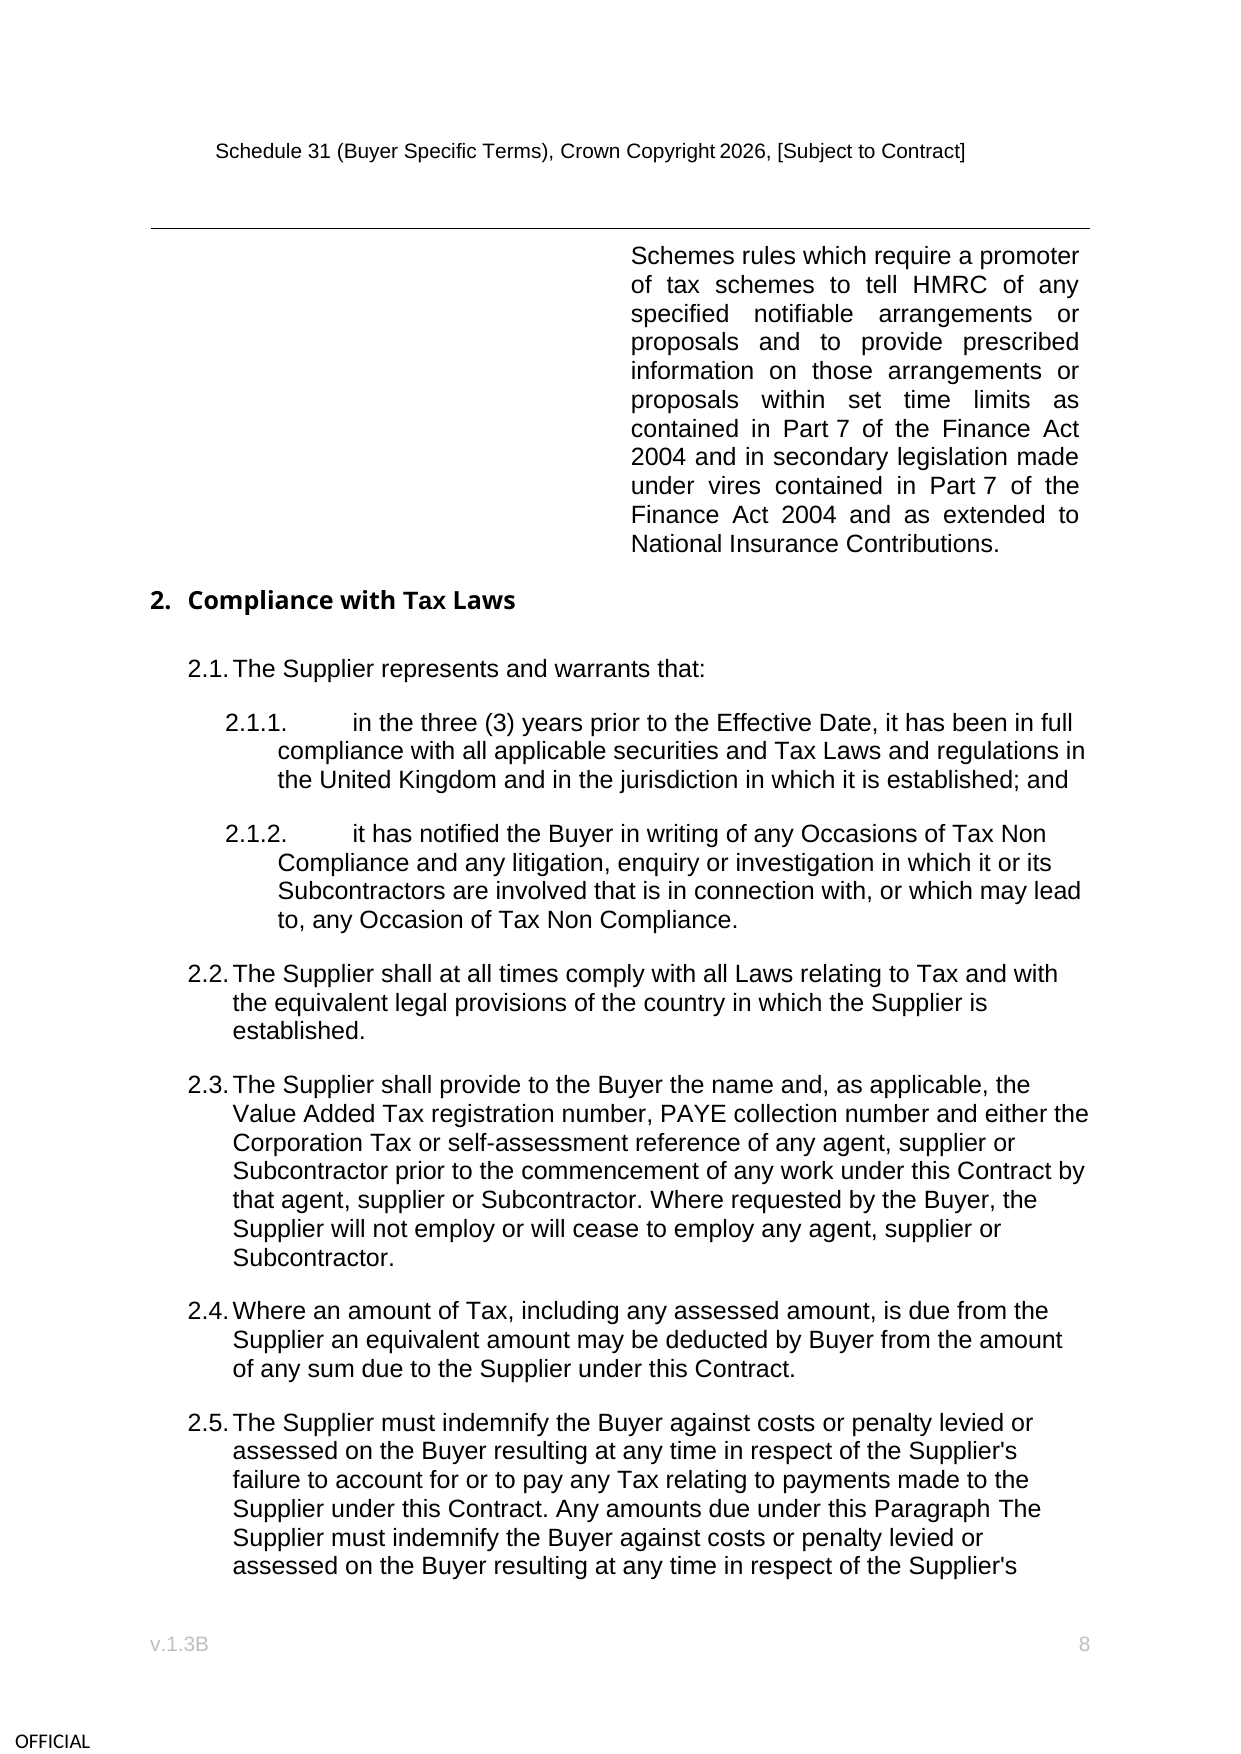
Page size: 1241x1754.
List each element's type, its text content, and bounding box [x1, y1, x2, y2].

subtitle Compliance with Tax Laws [150, 582, 1090, 616]
subtitle The Supplier represents and warrants that: [187, 654, 1090, 683]
table_cell [234, 229, 620, 570]
subtitle The Supplier must indemnify the Buyer against costs or penalty levied or assessed on the Buyer resulting at any time in respect of the Supplier's failure to account for or to pay any Tax relating to payments made to the Supplier under this Contract. Any amounts due under this Paragraph 2.5 must be paid to the Buyer not less than 5 Working Days before the date upon which the Tax or other liability is payable by the Buyer. [187, 1408, 1090, 1580]
subtitle in the three (3) years prior to the Effective Date, it has been in full compliance with all applicable securities and Tax Laws and regulations in the United Kingdom and in the jurisdiction in which it is established; and [225, 708, 1090, 794]
subtitle The Supplier shall at all times comply with all Laws relating to Tax and with the equivalent legal provisions of the country in which the Supplier is established. [187, 959, 1090, 1045]
subtitle it has notified the Buyer in writing of any Occasions of Tax Non Compliance and any litigation, enquiry or investigation in which it or its Subcontractors are involved that is in connection with, or which may lead to, any Occasion of Tax Non Compliance. [225, 819, 1090, 934]
subtitle Where an amount of Tax, including any assessed amount, is due from the Supplier an equivalent amount may be deducted by Buyer from the amount of any sum due to the Supplier under this Contract. [187, 1296, 1090, 1383]
subtitle The Supplier shall provide to the Buyer the name and, as applicable, the Value Added Tax registration number, PAYE collection number and either the Corporation Tax or self-assessment reference of any agent, supplier or Subcontractor prior to the commencement of any work under this Contract by that agent, supplier or Subcontractor. Where requested by the Buyer, the Supplier will not employ or will cease to employ any agent, supplier or Subcontractor. [187, 1070, 1090, 1271]
table_cell Schemes rules which require a promoter of tax schemes to tell HMRC of any specified notifiable arrangements or proposals and to provide prescribed information on those arrangements or proposals within set time limits as contained in Part 7 of the Finance Act 2004 and in secondary legislation made under vires contained in Part 7 of the Finance Act 2004 and as extended to National Insurance Contributions. [620, 229, 1090, 570]
